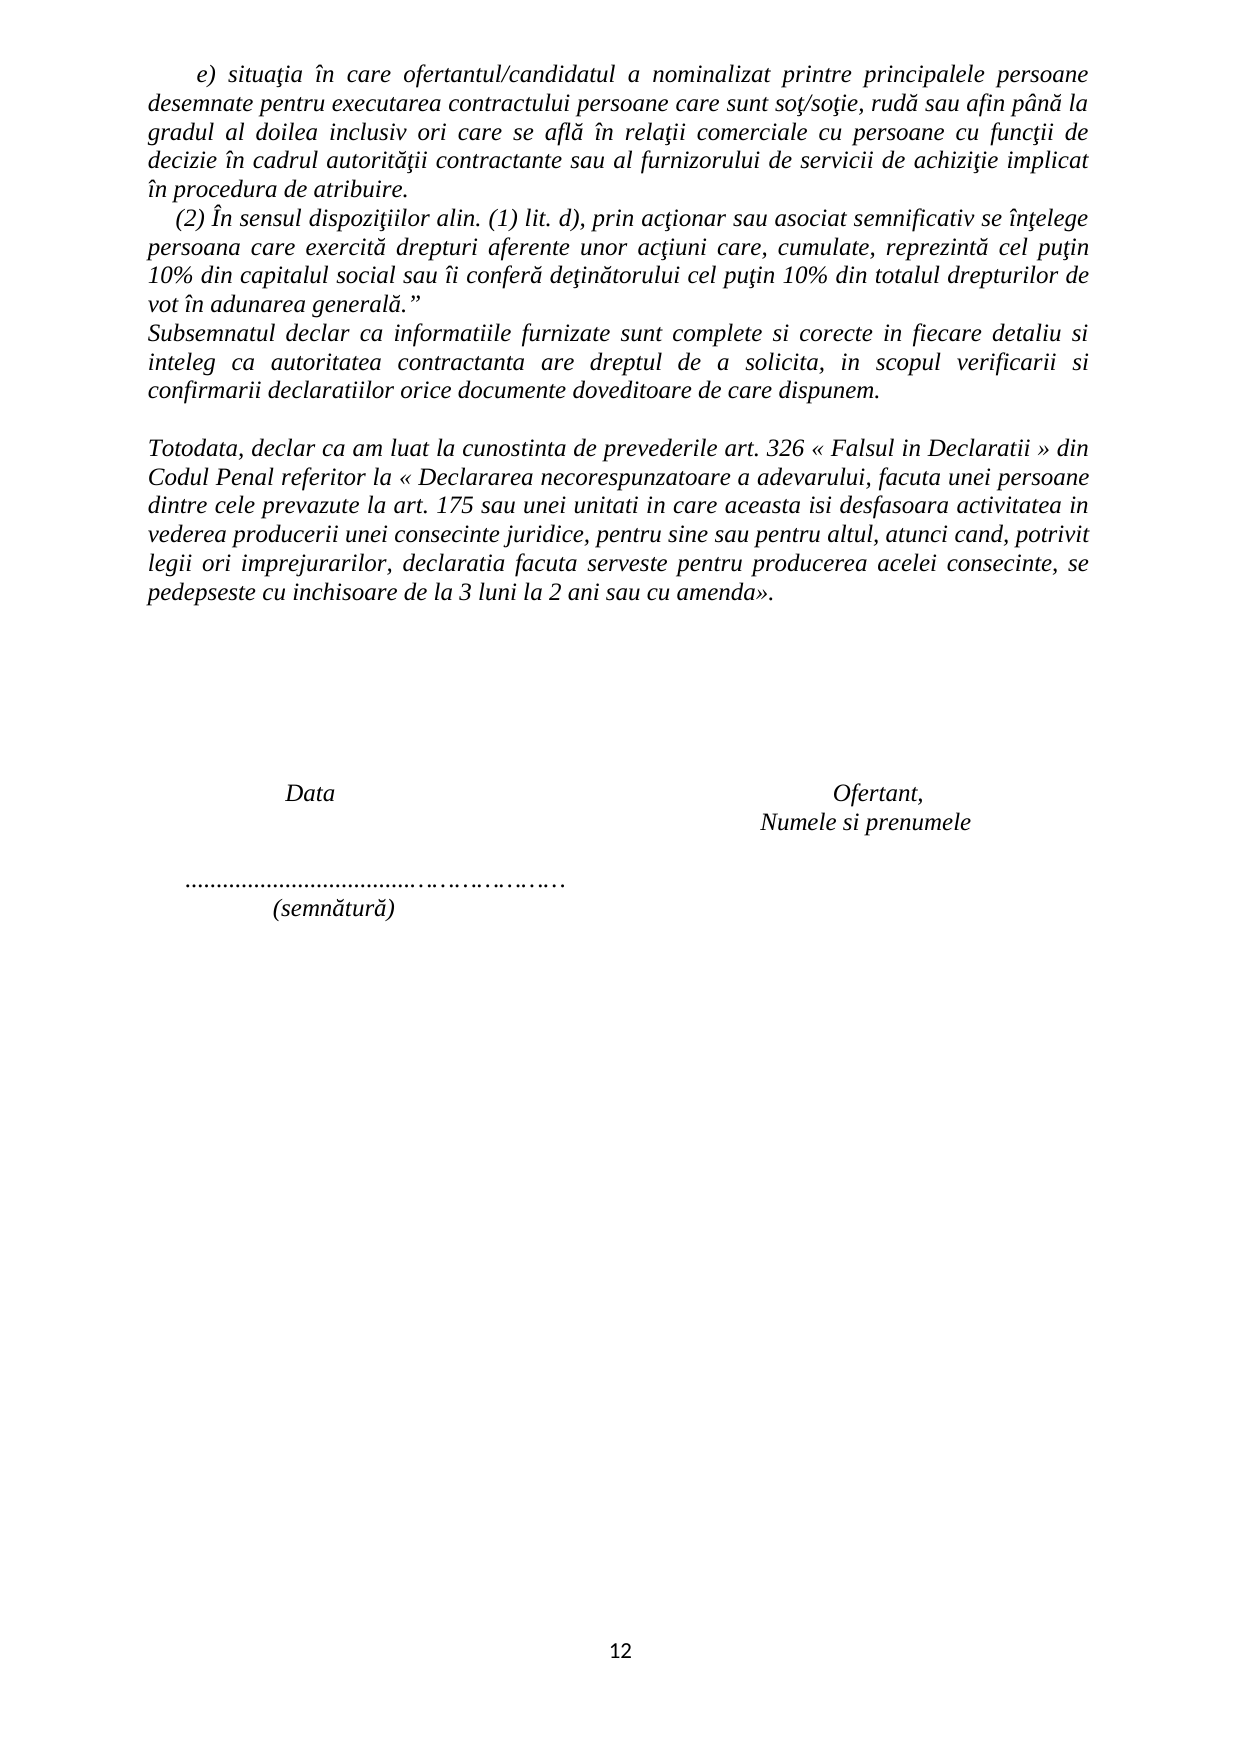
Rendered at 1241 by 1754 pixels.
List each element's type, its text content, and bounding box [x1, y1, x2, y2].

text Subsemnatul declar ca informatiile furnizate sunt complete si corecte in fiecare detaliu si inteleg ca autoritatea contractanta are dreptul de a solicita, in scopul verificarii si confirmarii declaratiilor orice documente doveditoare de care dispunem. [148, 318, 1092, 404]
text (semnătură) [148, 893, 1092, 922]
text (2) În sensul dispoziţiilor alin. (1) lit. d), prin acţionar sau asociat semnificativ se înţelege persoana care exercită drepturi aferente unor acţiuni care, cumulate, reprezintă cel puţin 10% din capitalul social sau îi conferă deţinătorului cel puţin 10% din totalul drepturilor de vot în adunarea generală.” [148, 203, 1092, 318]
text Numele si prenumele [148, 807, 1092, 835]
text e) situaţia în care ofertantul/candidatul a nominalizat printre principalele persoane desemnate pentru executarea contractului persoane care sunt soţ/soţie, rudă sau afin până la gradul al doilea inclusiv ori care se află în relaţii comerciale cu persoane cu funcţii de decizie în cadrul autorităţii contractante sau al furnizorului de servicii de achiziţie implicat în procedura de atribuire. [148, 59, 1092, 203]
text Totodata, declar ca am luat la cunostinta de prevederile art. 326 « Falsul in Declaratii » din Codul Penal referitor la « Declararea necorespunzatoare a adevarului, facuta unei persoane dintre cele prevazute la art. 175 sau unei unitati in care aceasta isi desfasoara activitatea in vederea producerii unei consecinte juridice, pentru sine sau pentru altul, atunci cand, potrivit legii ori imprejurarilor, declaratia facuta serveste pentru producerea acelei consecinte, se pedepseste cu inchisoare de la 3 luni la 2 ani sau cu amenda». [148, 433, 1092, 605]
text Data Ofertant, [148, 778, 1092, 807]
text ....................................………………… [148, 864, 1092, 893]
